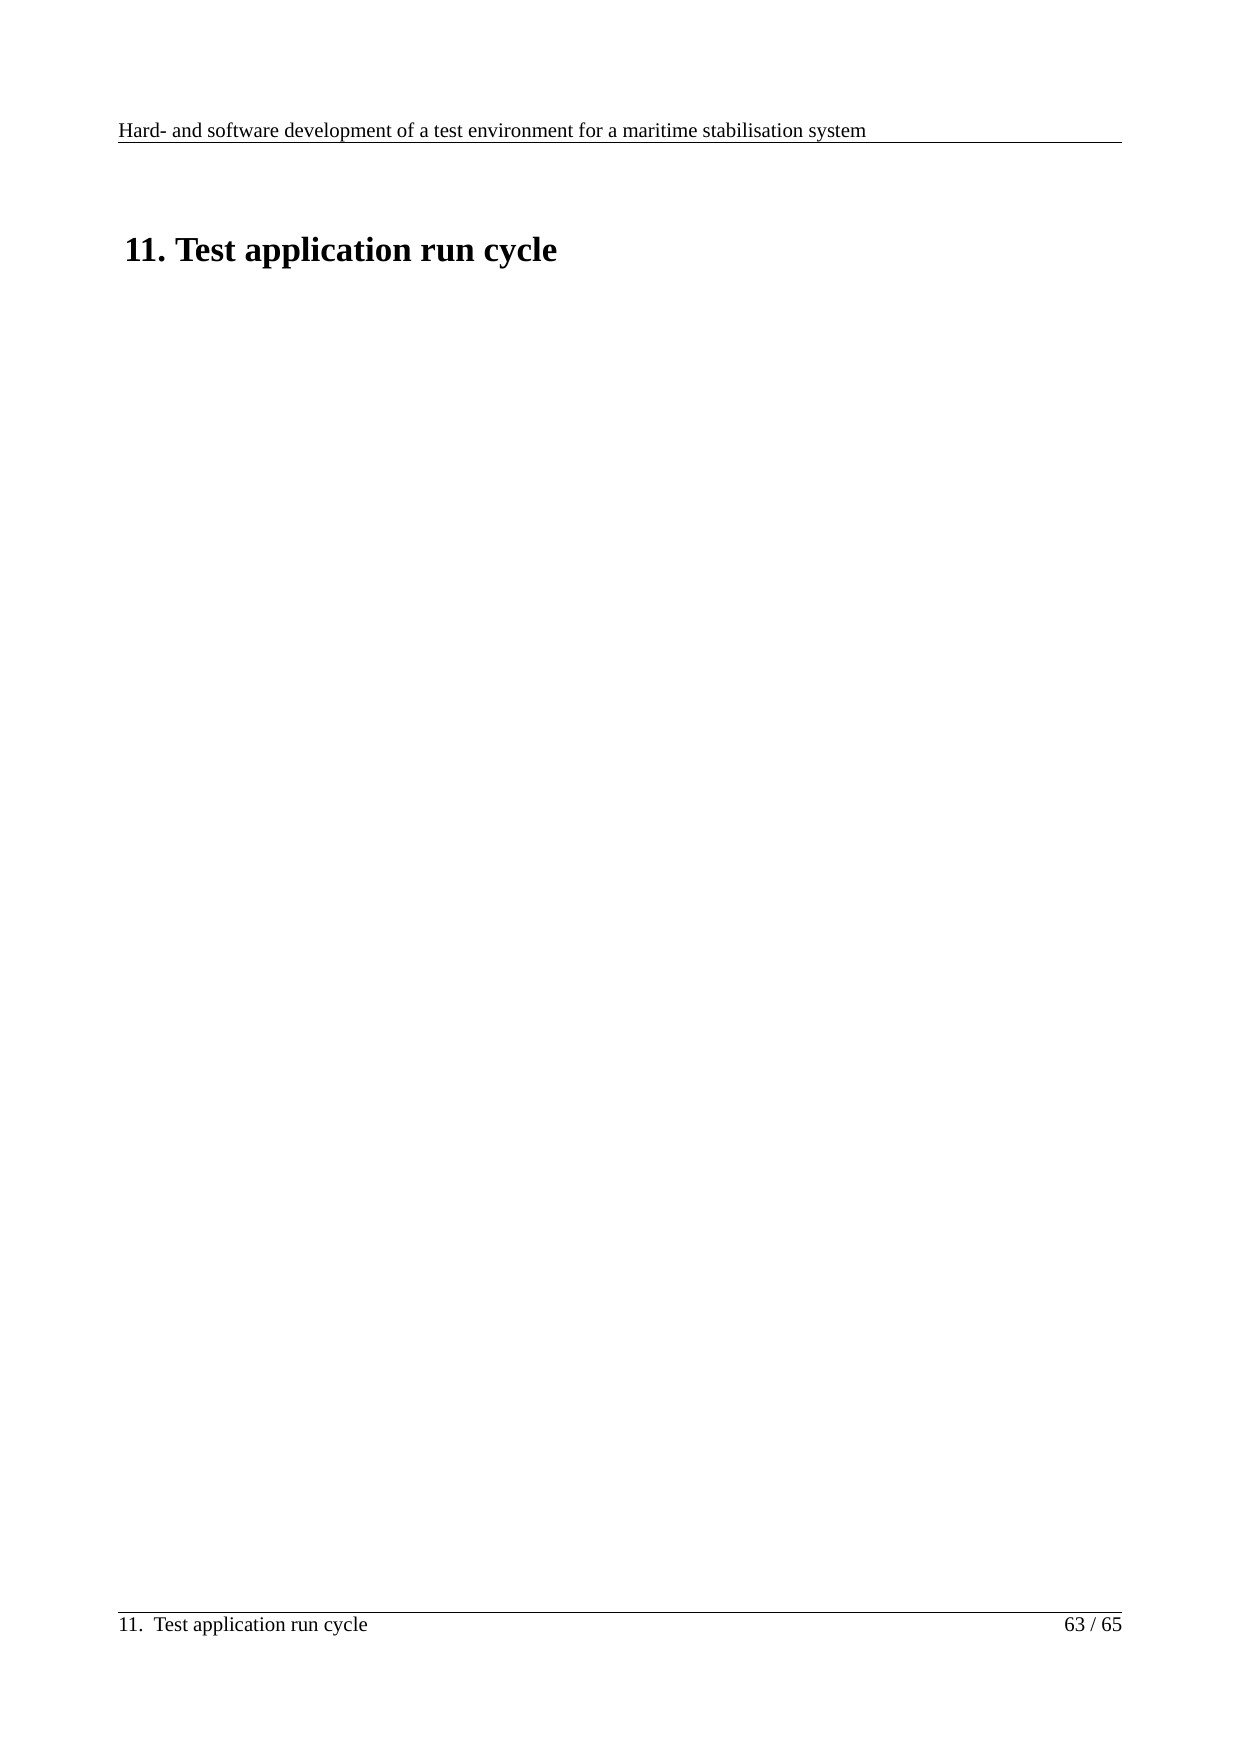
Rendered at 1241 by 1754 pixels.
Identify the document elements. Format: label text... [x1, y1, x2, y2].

subtitle Test application run cycle [118, 228, 1122, 269]
